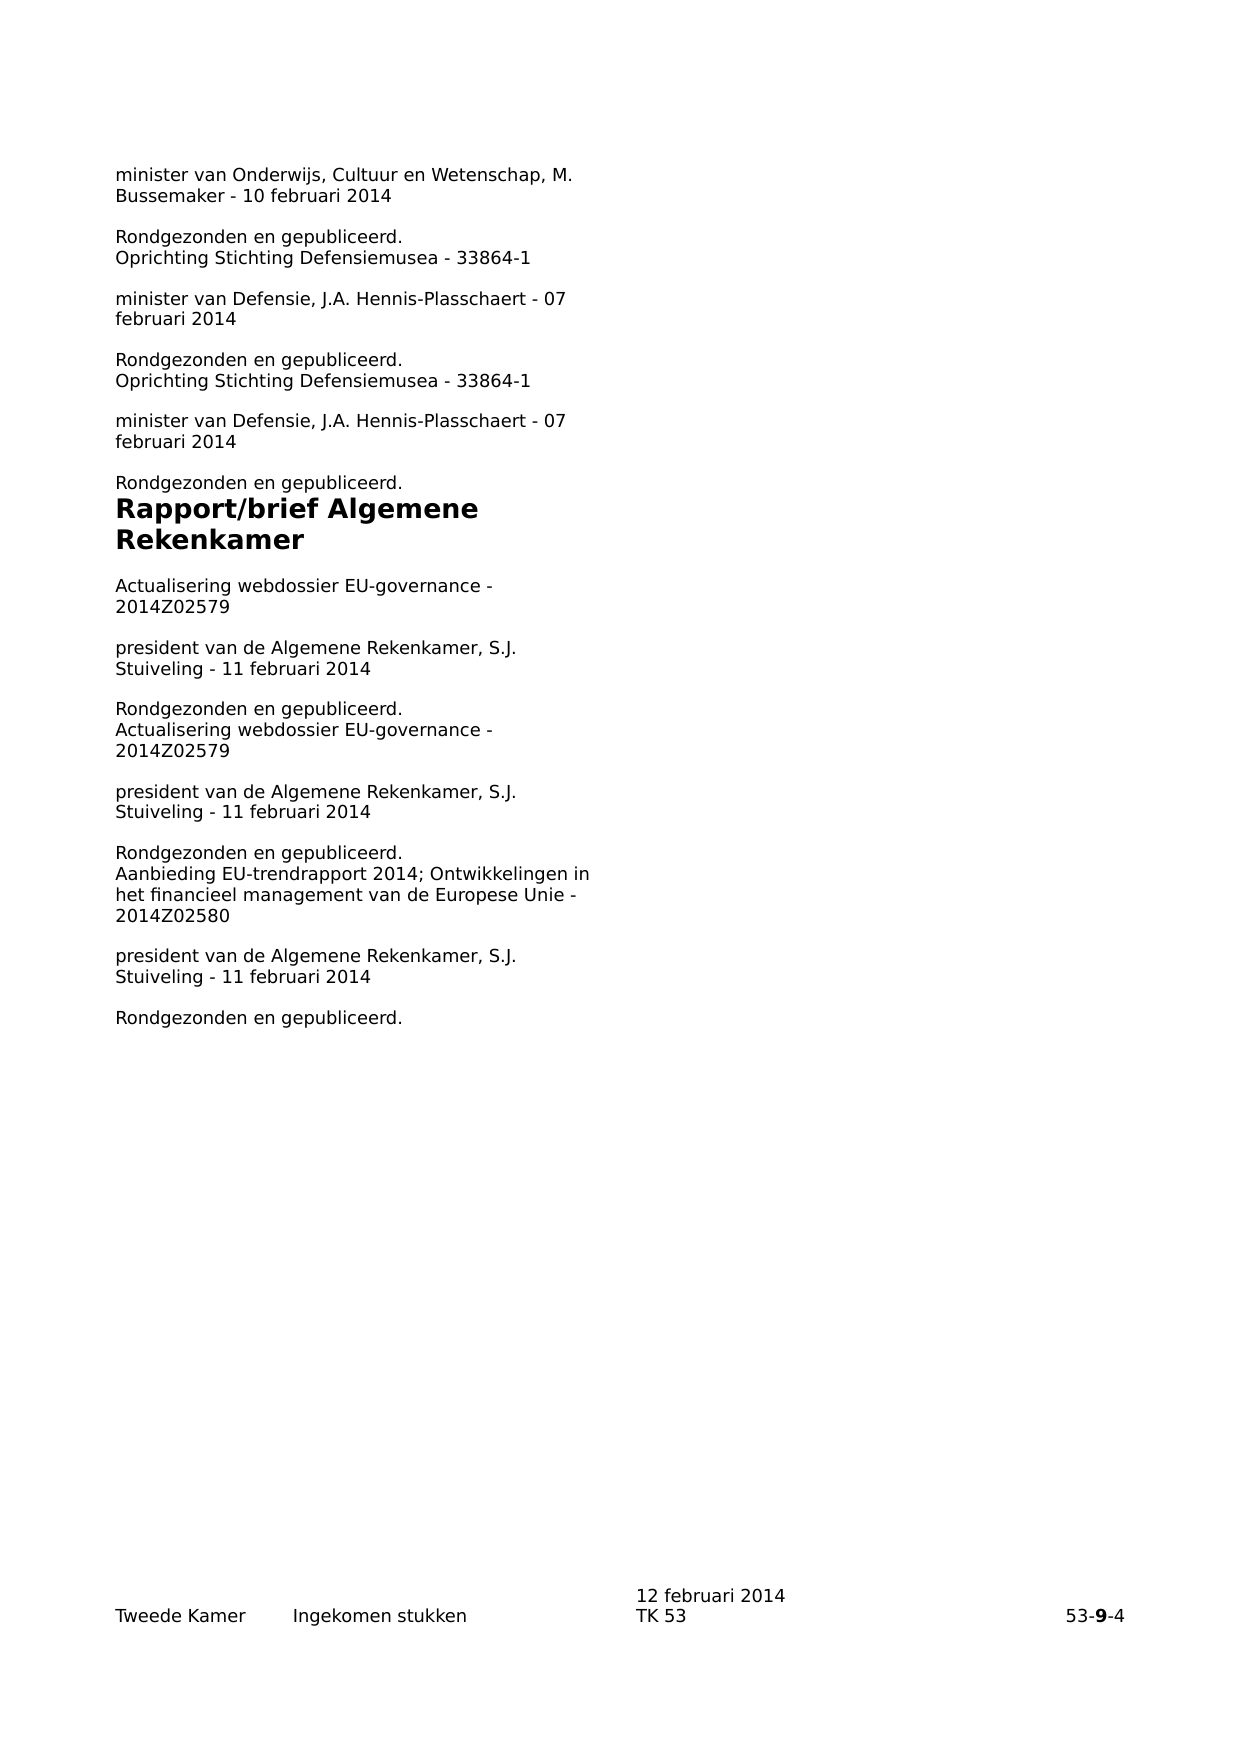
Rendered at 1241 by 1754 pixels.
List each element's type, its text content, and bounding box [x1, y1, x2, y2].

text Actualisering webdossier EU-governance - 2014Z02579 [115, 576, 605, 618]
text Oprichting Stichting Defensiemusea - 33864-1 [115, 247, 605, 268]
text minister van Defensie, J.A. Hennis-Plasschaert - 07 februari 2014 [115, 411, 605, 453]
text Oprichting Stichting Defensiemusea - 33864-1 [115, 371, 605, 391]
title Rapport/brief Algemene Rekenkamer [115, 493, 605, 556]
text president van de Algemene Rekenkamer, S.J. Stuiveling - 11 februari 2014 [115, 638, 605, 679]
text Rondgezonden en gepubliceerd. [115, 473, 605, 493]
text Rondgezonden en gepubliceerd. [115, 1008, 605, 1028]
text Rondgezonden en gepubliceerd. [115, 350, 605, 371]
text minister van Onderwijs, Cultuur en Wetenschap, M. Bussemaker - 10 februari 2014 [115, 165, 605, 207]
text president van de Algemene Rekenkamer, S.J. Stuiveling - 11 februari 2014 [115, 946, 605, 988]
text president van de Algemene Rekenkamer, S.J. Stuiveling - 11 februari 2014 [115, 782, 605, 823]
text Rondgezonden en gepubliceerd. [115, 699, 605, 720]
text Aanbieding EU-trendrapport 2014; Ontwikkelingen in het financieel management van de Europese Unie - 2014Z02580 [115, 864, 605, 926]
text minister van Defensie, J.A. Hennis-Plasschaert - 07 februari 2014 [115, 288, 605, 330]
text Rondgezonden en gepubliceerd. [115, 227, 605, 247]
text Actualisering webdossier EU-governance - 2014Z02579 [115, 720, 605, 762]
text Rondgezonden en gepubliceerd. [115, 843, 605, 864]
